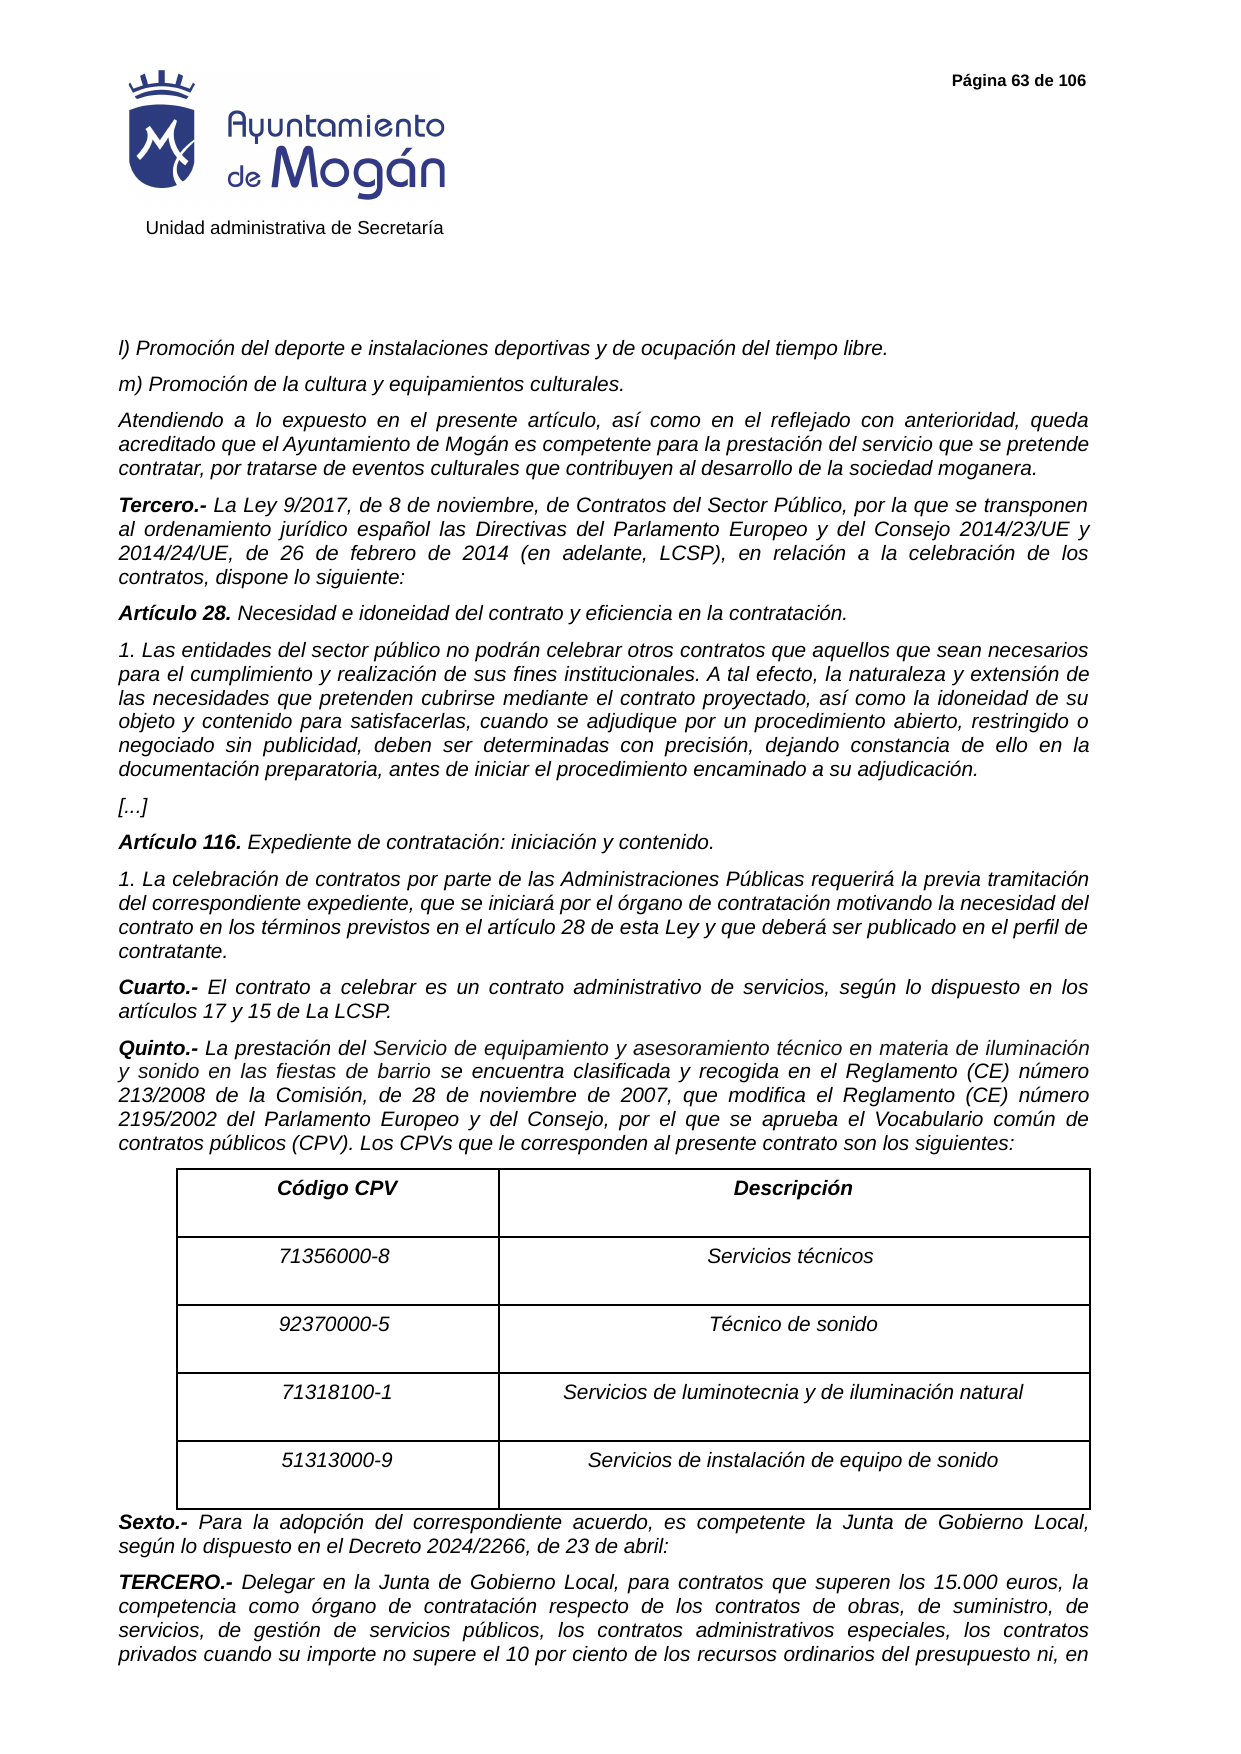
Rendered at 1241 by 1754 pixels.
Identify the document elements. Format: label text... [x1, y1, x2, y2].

text [...] [118, 794, 1092, 818]
text m) Promoción de la cultura y equipamientos culturales. [118, 372, 1092, 396]
text 1. Las entidades del sector público no podrán celebrar otros contratos que aquellos que sean necesarios para el cumplimiento y realización de sus fines institucionales. A tal efecto, la naturaleza y extensión de las necesidades que pretenden cubrirse mediante el contrato proyectado, así como la idoneidad de su objeto y contenido para satisfacerlas, cuando se adjudique por un procedimiento abierto, restringido o negociado sin publicidad, deben ser determinadas con precisión, dejando constancia de ello en la documentación preparatoria, antes de iniciar el procedimiento encaminado a su adjudicación. [118, 637, 1092, 781]
table_cell Servicios técnicos [500, 1238, 1089, 1304]
picture [128, 70, 445, 206]
table_cell 51313000-9 [178, 1442, 498, 1508]
text Artículo 28. Necesidad e idoneidad del contrato y eficiencia en la contratación. [118, 601, 1092, 625]
table_header Código CPV [178, 1170, 498, 1236]
table_cell Servicios de luminotecnia y de iluminación natural [500, 1374, 1089, 1440]
text l) Promoción del deporte e instalaciones deportivas y de ocupación del tiempo libre. [118, 335, 1092, 359]
text Sexto.- Para la adopción del correspondiente acuerdo, es competente la Junta de Gobierno Local, según lo dispuesto en el Decreto 2024/2266, de 23 de abril: [118, 1510, 1092, 1558]
text Atendiendo a lo expuesto en el presente artículo, así como en el reflejado con anterioridad, queda acreditado que el Ayuntamiento de Mogán es competente para la prestación del servicio que se pretende contratar, por tratarse de eventos culturales que contribuyen al desarrollo de la sociedad moganera. [118, 408, 1092, 480]
text TERCERO.- Delegar en la Junta de Gobierno Local, para contratos que superen los 15.000 euros, la competencia como órgano de contratación respecto de los contratos de obras, de suministro, de servicios, de gestión de servicios públicos, los contratos administrativos especiales, los contratos privados cuando su importe no supere el 10 por ciento de los recursos ordinarios del presupuesto ni, en [118, 1570, 1092, 1666]
text Quinto.- La prestación del Servicio de equipamiento y asesoramiento técnico en materia de iluminación y sonido en las fiestas de barrio se encuentra clasificada y recogida en el Reglamento (CE) número 213/2008 de la Comisión, de 28 de noviembre de 2007, que modifica el Reglamento (CE) número 2195/2002 del Parlamento Europeo y del Consejo, por el que se aprueba el Vocabulario común de contratos públicos (CPV). Los CPVs que le corresponden al presente contrato son los siguientes: [118, 1035, 1092, 1155]
text Tercero.- La Ley 9/2017, de 8 de noviembre, de Contratos del Sector Público, por la que se transponen al ordenamiento jurídico español las Directivas del Parlamento Europeo y del Consejo 2014/23/UE y 2014/24/UE, de 26 de febrero de 2014 (en adelante, LCSP), en relación a la celebración de los contratos, dispone lo siguiente: [118, 493, 1092, 588]
table_cell 71356000-8 [178, 1238, 498, 1304]
text 1. La celebración de contratos por parte de las Administraciones Públicas requerirá la previa tramitación del correspondiente expediente, que se iniciará por el órgano de contratación motivando la necesidad del contrato en los términos previstos en el artículo 28 de esta Ley y que deberá ser publicado en el perfil de contratante. [118, 867, 1092, 962]
text Cuarto.- El contrato a celebrar es un contrato administrativo de servicios, según lo dispuesto en los artículos 17 y 15 de La LCSP. [118, 975, 1092, 1023]
table_cell Servicios de instalación de equipo de sonido [500, 1442, 1089, 1508]
table_cell Técnico de sonido [500, 1306, 1089, 1372]
table_cell 92370000-5 [178, 1306, 498, 1372]
table_header Descripción [500, 1170, 1089, 1236]
table_cell 71318100-1 [178, 1374, 498, 1440]
text Artículo 116. Expediente de contratación: iniciación y contenido. [118, 830, 1092, 854]
